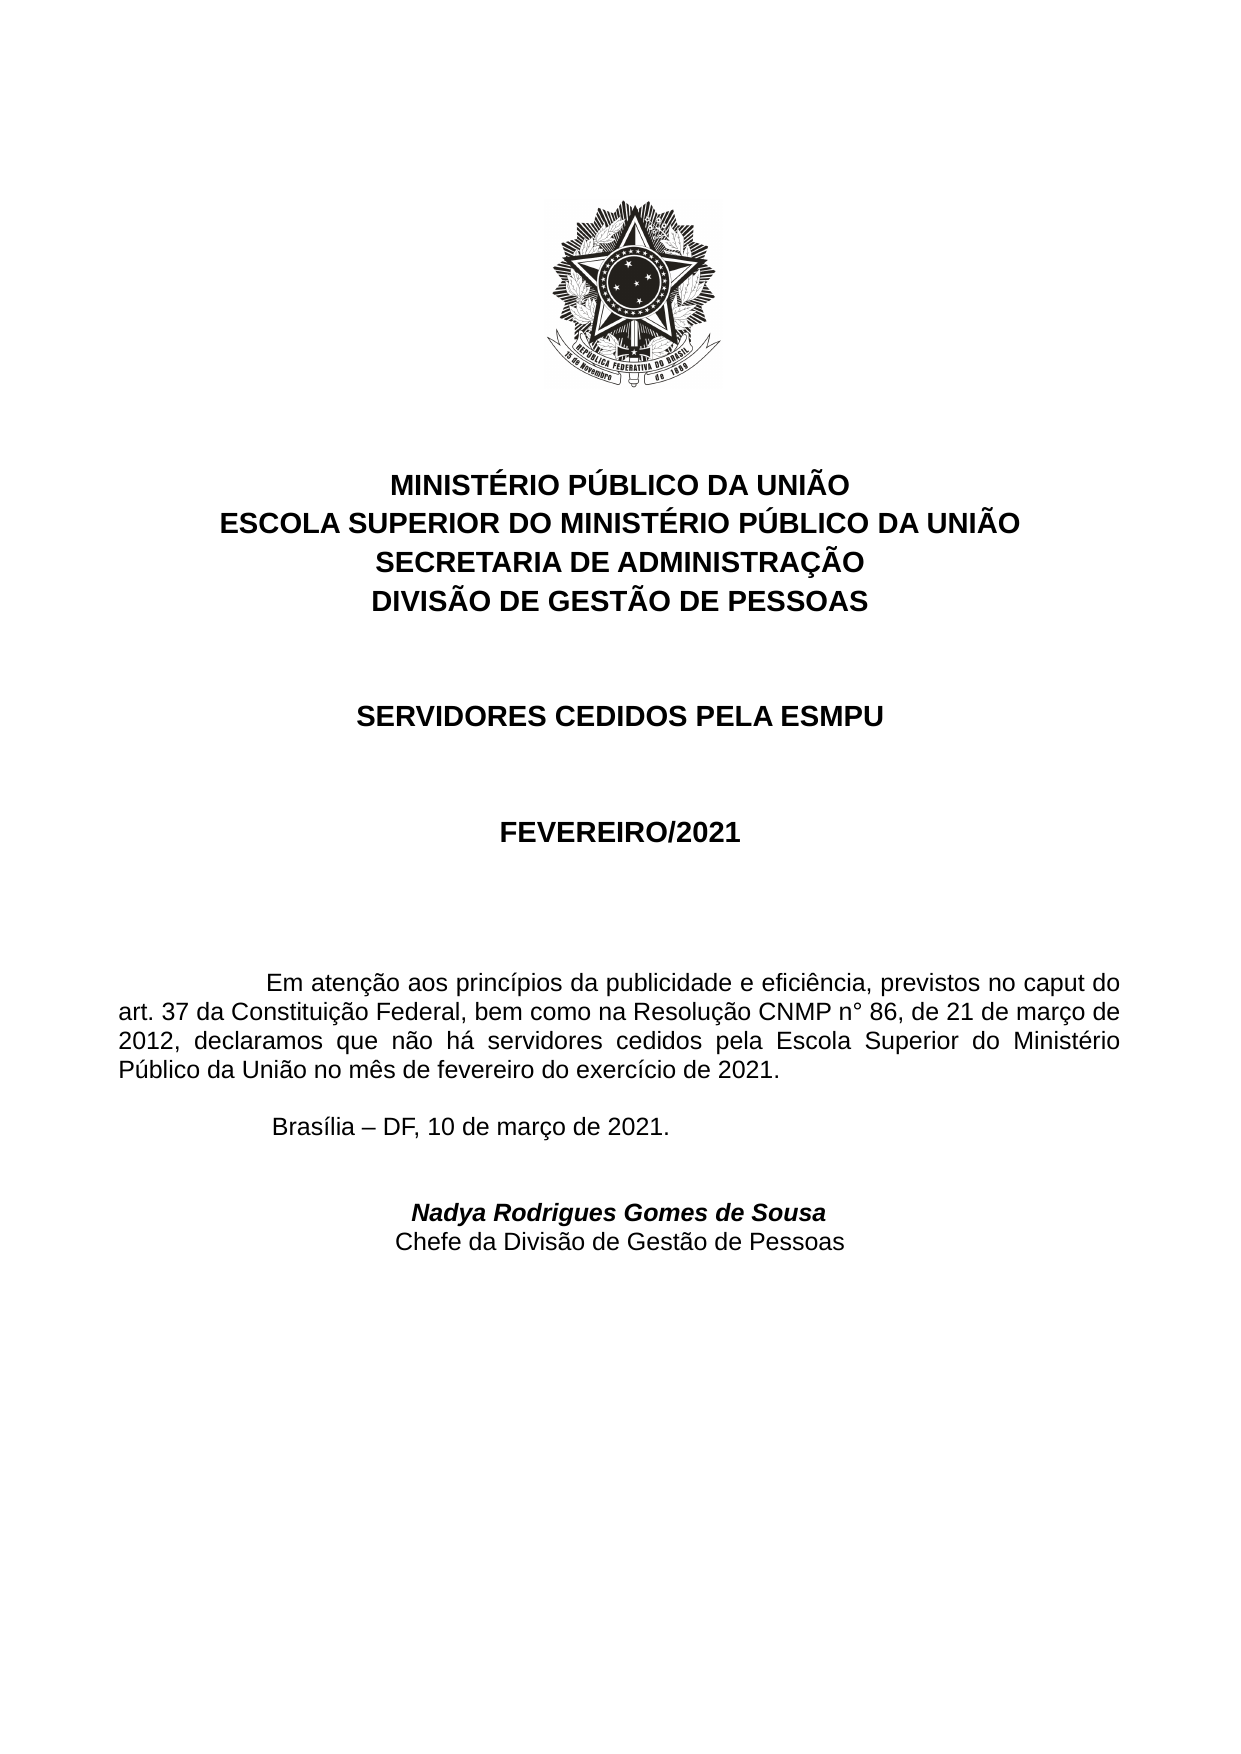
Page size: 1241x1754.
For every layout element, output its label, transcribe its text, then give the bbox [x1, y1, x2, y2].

text ESCOLA SUPERIOR DO MINISTÉRIO PÚBLICO DA UNIÃO [118, 506, 1122, 540]
picture [543, 199, 723, 389]
text DIVISÃO DE GESTÃO DE PESSOAS [118, 583, 1122, 617]
text Em atenção aos princípios da publicidade e eficiência, previstos no caput do art. 37 da Constituição Federal, bem como na Resolução CNMP n° 86, de 21 de março de 2012, declaramos que não há servidores cedidos pela Escola Superior do Ministério Público da União no mês de fevereiro do exercício de 2021. [118, 968, 1122, 1083]
text SERVIDORES CEDIDOS PELA ESMPU [118, 699, 1122, 733]
text MINISTÉRIO PÚBLICO DA UNIÃO [118, 468, 1122, 501]
text FEVEREIRO/2021 [118, 815, 1122, 848]
text Chefe da Divisão de Gestão de Pessoas [118, 1227, 1122, 1256]
text Nadya Rodrigues Gomes de Sousa [118, 1198, 1122, 1227]
text SECRETARIA DE ADMINISTRAÇÃO [118, 545, 1122, 578]
text Brasília – DF, 10 de março de 2021. [118, 1112, 1122, 1141]
